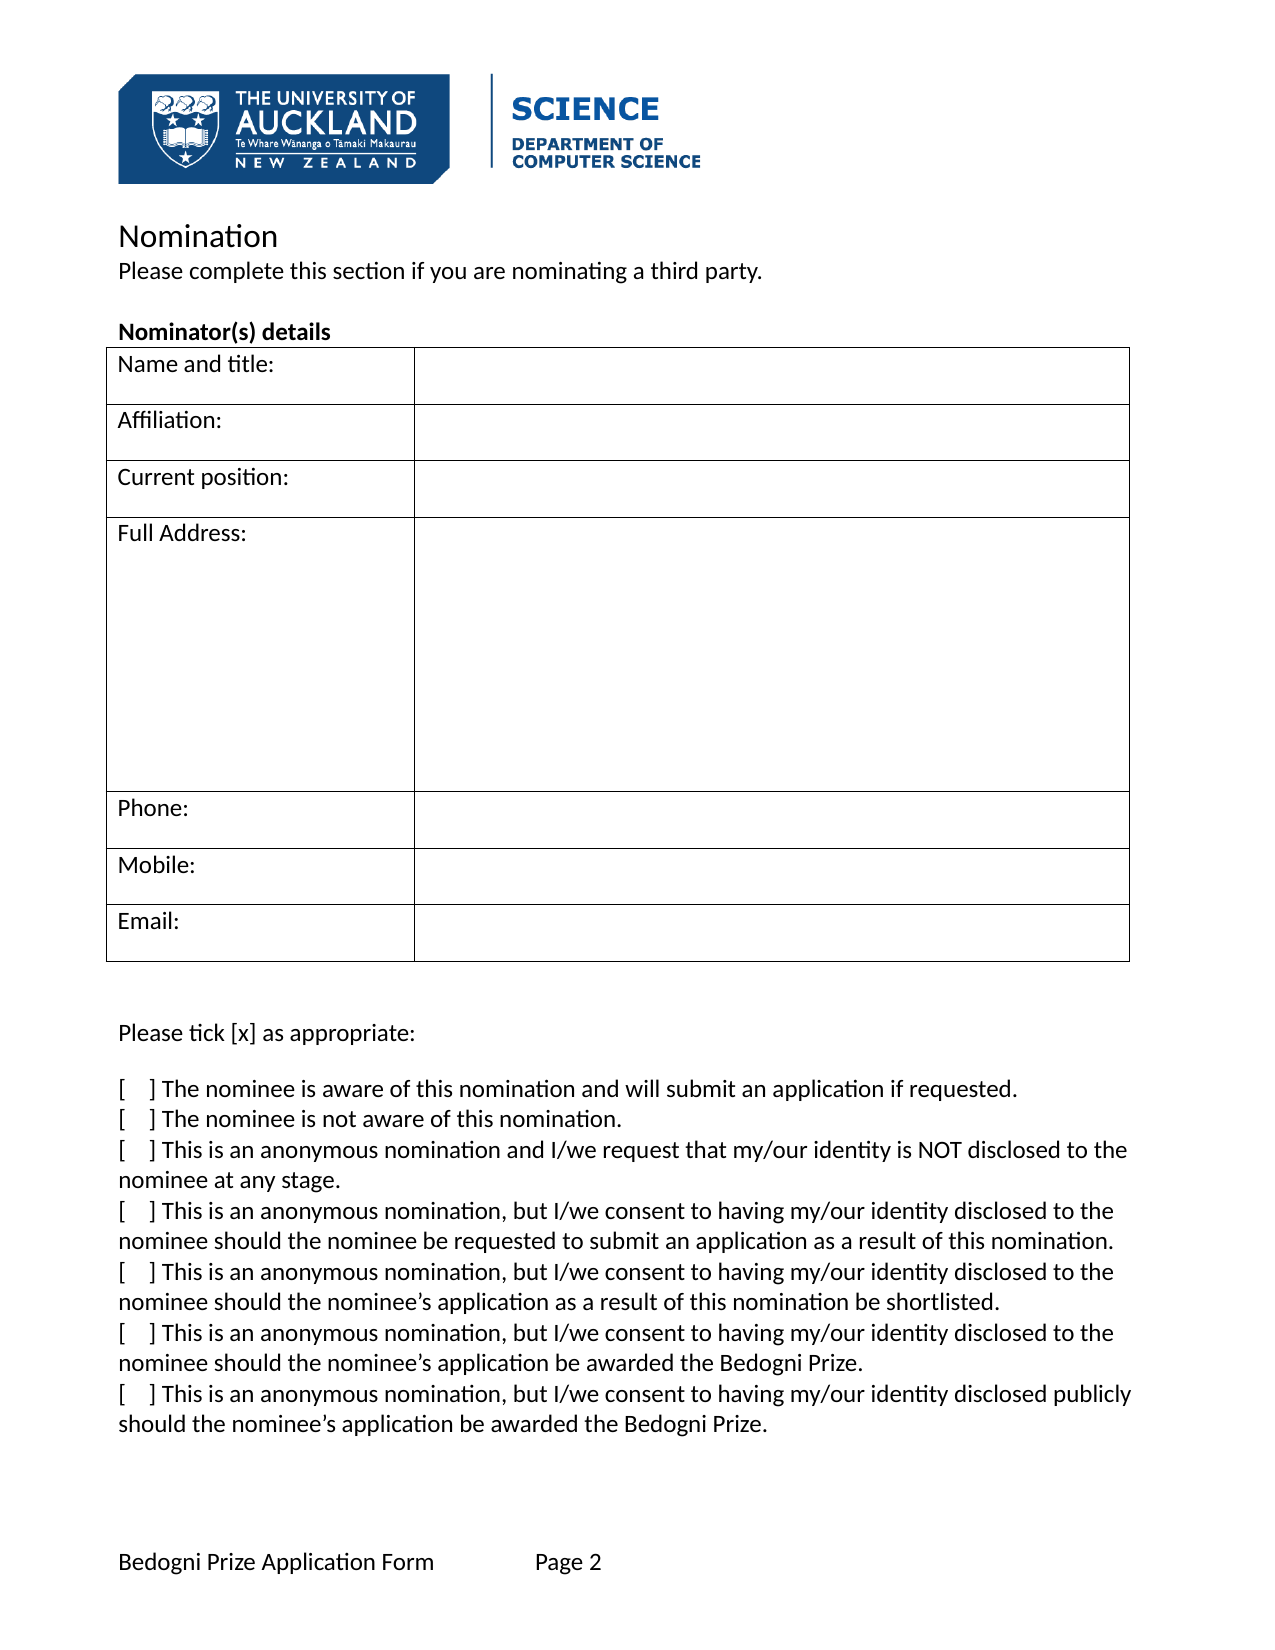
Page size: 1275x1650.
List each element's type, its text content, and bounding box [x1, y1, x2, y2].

table_cell [107, 687, 414, 724]
text [ ] This is an anonymous nomination, but I/we consent to having my/our identity disclosed to the nominee should the nominee be requested to submit an application as a result of this nomination. [118, 1195, 1157, 1256]
table_cell Affiliation: [107, 405, 414, 460]
table_cell [415, 724, 1129, 761]
table_cell [415, 792, 1129, 848]
text Please tick [x] as appropriate: [118, 1017, 1157, 1048]
table_cell [107, 573, 414, 612]
table_cell [415, 573, 1129, 612]
text [ ] The nominee is not aware of this nomination. [118, 1103, 1157, 1134]
table_cell Full Address: [107, 518, 414, 573]
text [ ] This is an anonymous nomination, but I/we consent to having my/our identity disclosed publicly should the nominee’s application be awarded the Bedogni Prize. [118, 1378, 1157, 1439]
table_cell [107, 761, 414, 791]
table_cell [415, 518, 1129, 573]
table_cell [107, 651, 414, 687]
table_cell Phone: [107, 792, 414, 848]
table_cell Current position: [107, 461, 414, 517]
table_cell [415, 905, 1129, 961]
table_header [415, 348, 1129, 403]
table_cell [107, 612, 414, 651]
table_cell [415, 405, 1129, 460]
text Nominator(s) details [118, 316, 1157, 347]
table_cell [415, 849, 1129, 904]
table_cell [415, 461, 1129, 517]
table_cell Mobile: [107, 849, 414, 904]
table_cell Email: [107, 905, 414, 961]
text [ ] The nominee is aware of this nomination and will submit an application if requested. [118, 1073, 1157, 1103]
text [ ] This is an anonymous nomination, but I/we consent to having my/our identity disclosed to the nominee should the nominee’s application as a result of this nomination be shortlisted. [118, 1256, 1157, 1317]
text Please complete this section if you are nominating a third party. [118, 255, 1157, 286]
table_cell [107, 724, 414, 761]
table_cell [415, 612, 1129, 651]
text [ ] This is an anonymous nomination and I/we request that my/our identity is NOT disclosed to the nominee at any stage. [118, 1134, 1157, 1195]
table_cell [415, 687, 1129, 724]
picture [118, 73, 700, 184]
text Nomination [118, 214, 1157, 255]
text [ ] This is an anonymous nomination, but I/we consent to having my/our identity disclosed to the nominee should the nominee’s application be awarded the Bedogni Prize. [118, 1317, 1157, 1378]
table_cell [415, 651, 1129, 687]
table_header Name and title: [107, 348, 414, 403]
table_cell [415, 761, 1129, 791]
